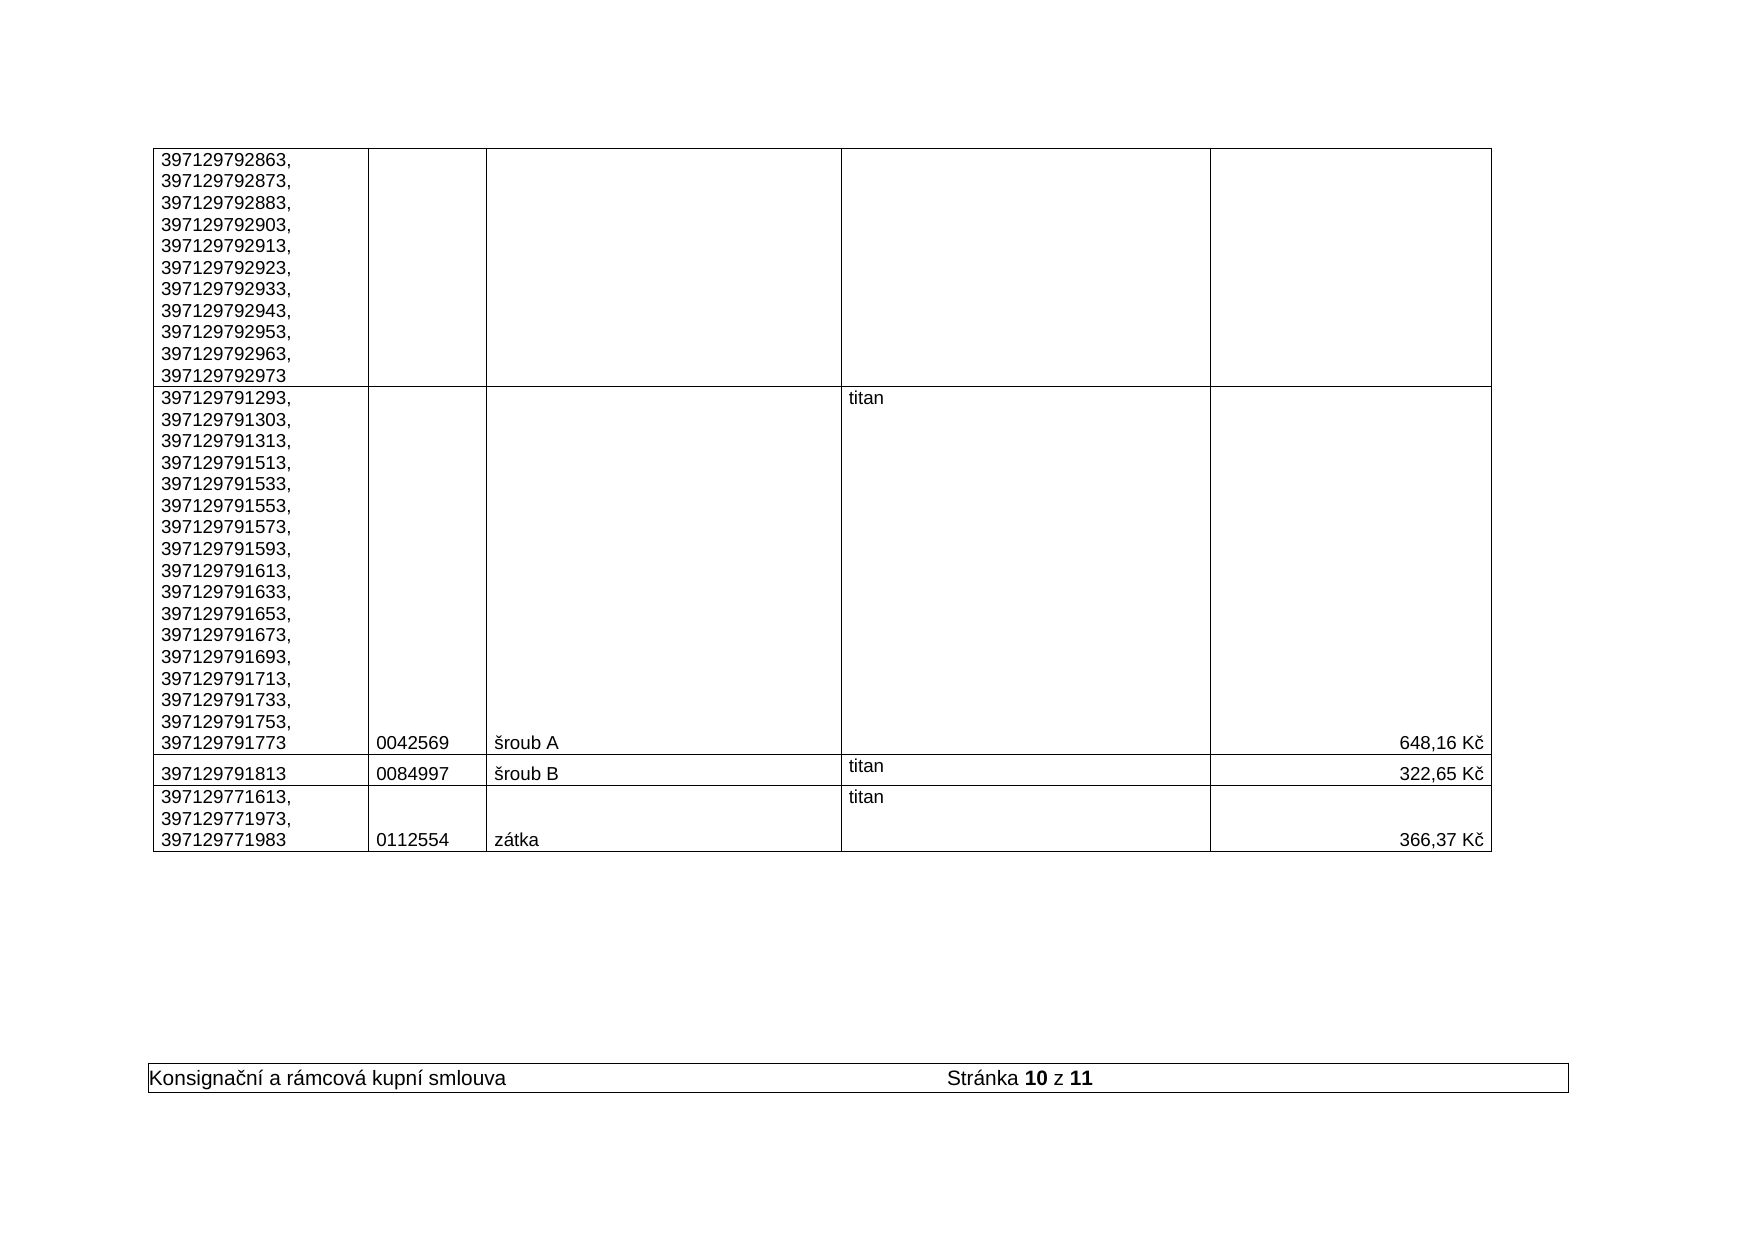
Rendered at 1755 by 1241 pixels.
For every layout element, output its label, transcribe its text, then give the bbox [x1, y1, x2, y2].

table_cell 397129792863, 397129792873, 397129792883, 397129792903, 397129792913, 397129792923, 397129792933, 397129792943, 397129792953, 397129792963, 397129792973 [154, 149, 368, 386]
table_cell 0084997 [369, 755, 486, 785]
table_cell 322,65 Kč [1211, 755, 1491, 785]
table_cell titan [842, 786, 1210, 851]
table_cell 397129791813 [154, 755, 368, 785]
table_cell 0042569 [369, 387, 486, 753]
table_cell 648,16 Kč [1211, 387, 1491, 753]
table_cell 397129771613, 397129771973, 397129771983 [154, 786, 368, 851]
table_cell 397129791293, 397129791303, 397129791313, 397129791513, 397129791533, 397129791553, 397129791573, 397129791593, 397129791613, 397129791633, 397129791653, 397129791673, 397129791693, 397129791713, 397129791733, 397129791753, 397129791773 [154, 387, 368, 753]
table_cell titan [842, 387, 1210, 753]
table_cell 0112554 [369, 786, 486, 851]
table_cell [487, 149, 841, 386]
table_cell [1211, 149, 1491, 386]
table_cell šroub A [487, 387, 841, 753]
table_cell titan [842, 755, 1210, 785]
table_cell 366,37 Kč [1211, 786, 1491, 851]
table_cell [369, 149, 486, 386]
table_cell zátka [487, 786, 841, 851]
table_cell šroub B [487, 755, 841, 785]
table_cell [842, 149, 1210, 386]
